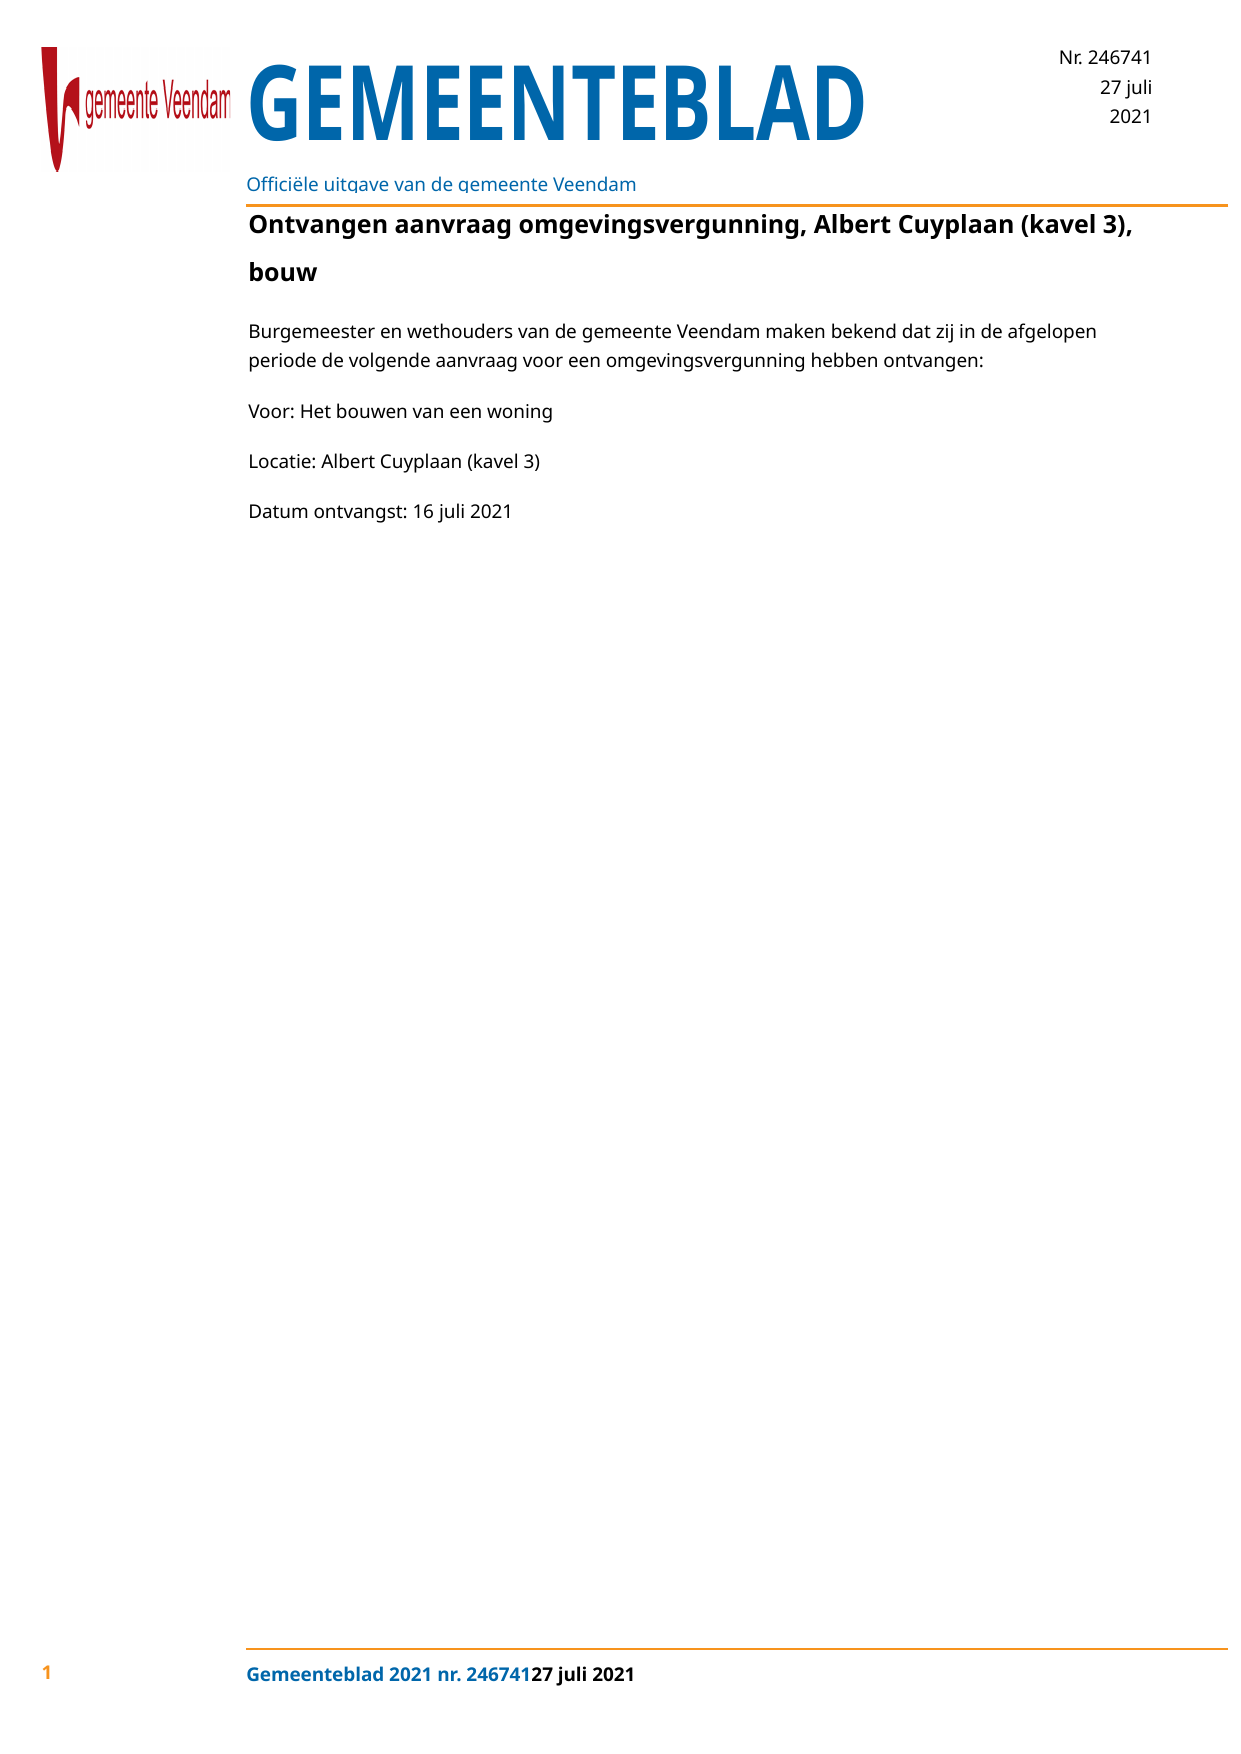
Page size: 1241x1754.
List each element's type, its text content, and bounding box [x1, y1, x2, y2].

text Locatie: Albert Cuyplaan (kavel 3) [248, 448, 1152, 474]
text Ontvangen aanvraag omgevingsvergunning, Albert Cuyplaan (kavel 3), bouw [248, 207, 1152, 288]
text Voor: Het bouwen van een woning [248, 398, 1152, 424]
text Datum ontvangst: 16 juli 2021 [248, 499, 1152, 524]
picture [41, 47, 231, 172]
text Burgemeester en wethouders van de gemeente Veendam maken bekend dat zij in de afgelopen periode de volgende aanvraag voor een omgevingsvergunning hebben ontvangen: [248, 318, 1152, 373]
